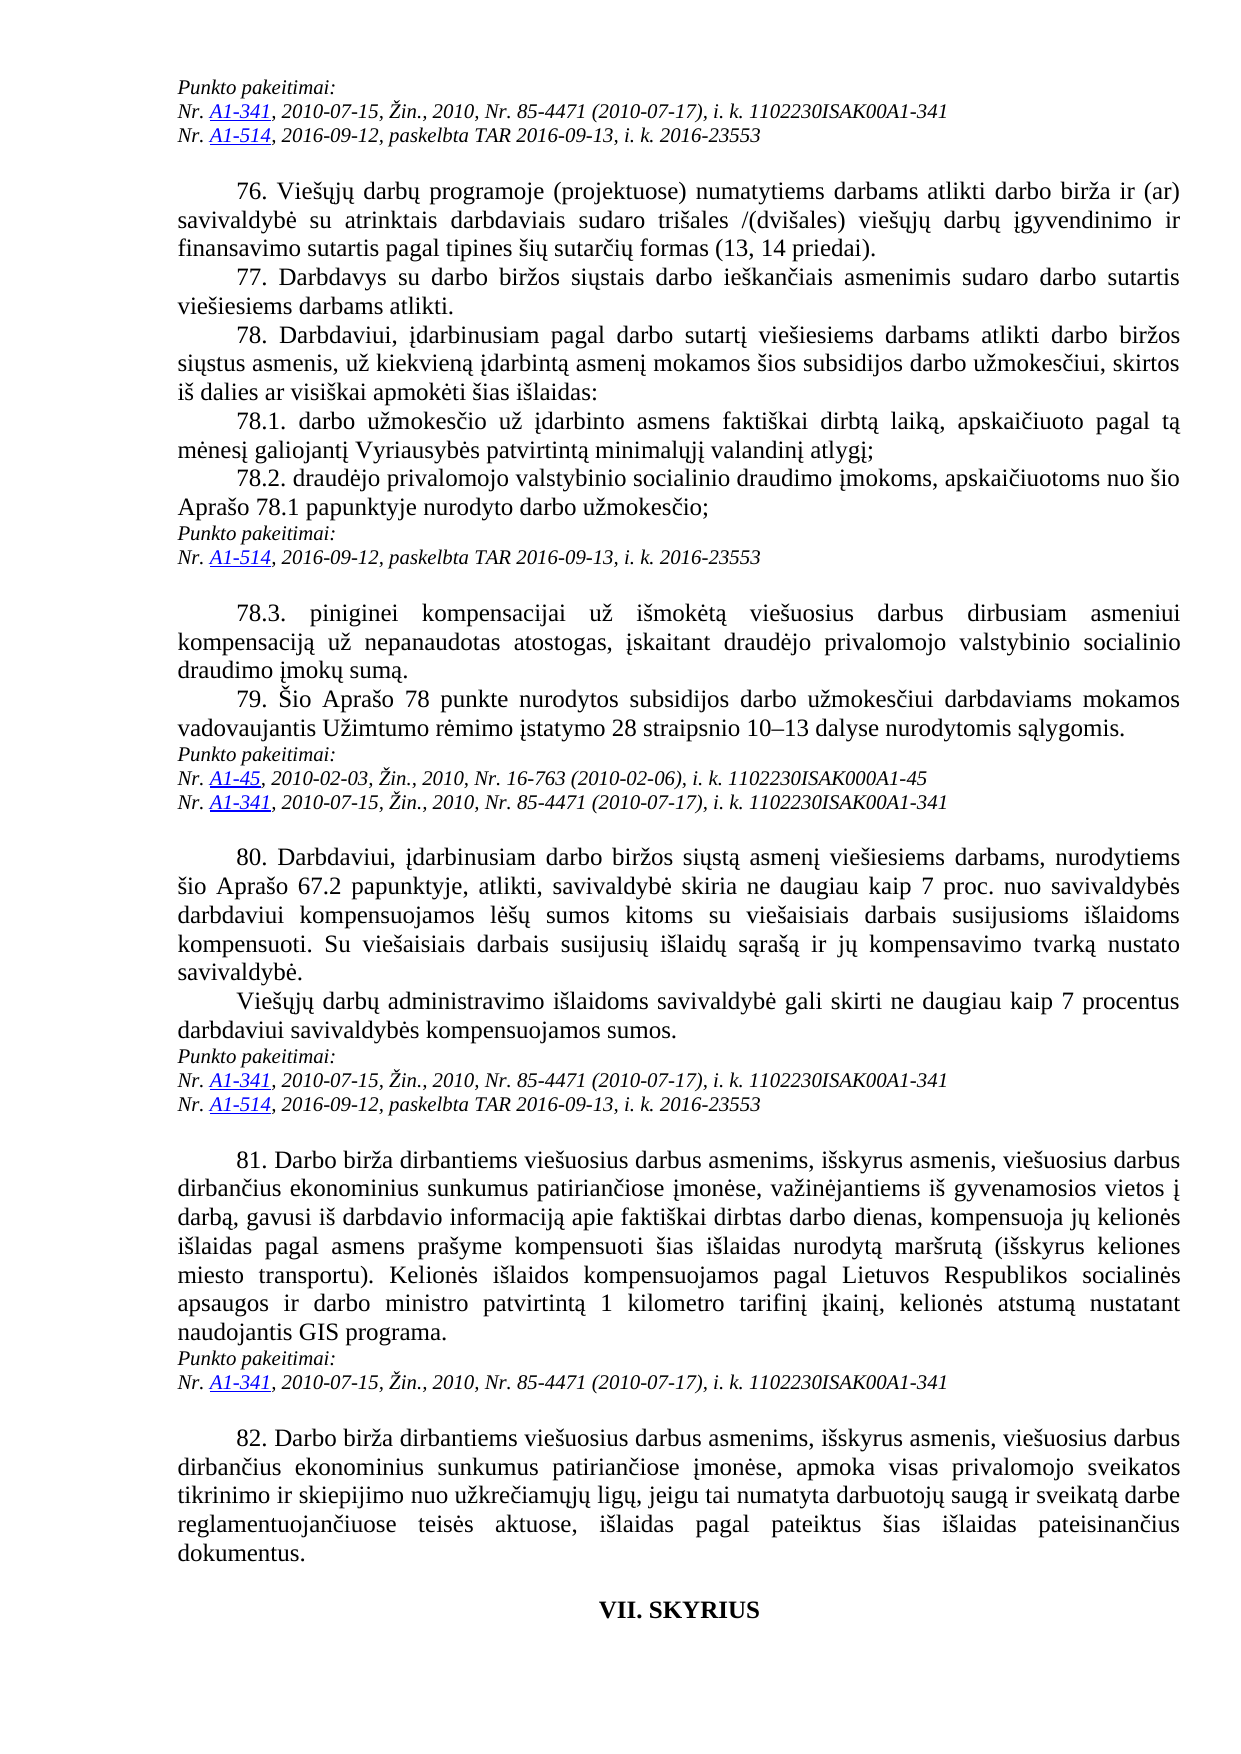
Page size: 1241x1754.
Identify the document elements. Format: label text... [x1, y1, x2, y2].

text VII. skyrius [177, 1595, 1181, 1624]
text Nr. A1-514, 2016-09-12, paskelbta TAR 2016-09-13, i. k. 2016-23553 [177, 545, 1181, 569]
text Nr. A1-514, 2016-09-12, paskelbta TAR 2016-09-13, i. k. 2016-23553 [177, 1092, 1181, 1116]
text 78.2. draudėjo privalomojo valstybinio socialinio draudimo įmokoms, apskaičiuotoms nuo šio Aprašo 78.1 papunktyje nurodyto darbo užmokesčio; [177, 463, 1181, 521]
text Nr. A1-341, 2010-07-15, Žin., 2010, Nr. 85-4471 (2010-07-17), i. k. 1102230ISAK00A1-341 [177, 790, 1181, 814]
text 82. Darbo birža dirbantiems viešuosius darbus asmenims, išskyrus asmenis, viešuosius darbus dirbančius ekonominius sunkumus patiriančiose įmonėse, apmoka visas privalomojo sveikatos tikrinimo ir skiepijimo nuo užkrečiamųjų ligų, jeigu tai numatyta darbuotojų saugą ir sveikatą darbe reglamentuojančiuose teisės aktuose, išlaidas pagal pateiktus šias išlaidas pateisinančius dokumentus. [177, 1423, 1181, 1567]
text Punkto pakeitimai: [177, 1346, 1181, 1370]
text Nr. A1-341, 2010-07-15, Žin., 2010, Nr. 85-4471 (2010-07-17), i. k. 1102230ISAK00A1-341 [177, 1068, 1181, 1092]
text 78. Darbdaviui, įdarbinusiam pagal darbo sutartį viešiesiems darbams atlikti darbo biržos siųstus asmenis, už kiekvieną įdarbintą asmenį mokamos šios subsidijos darbo užmokesčiui, skirtos iš dalies ar visiškai apmokėti šias išlaidas: [177, 320, 1181, 406]
text 76. Viešųjų darbų programoje (projektuose) numatytiems darbams atlikti darbo birža ir (ar) savivaldybė su atrinktais darbdaviais sudaro trišales /(dvišales) viešųjų darbų įgyvendinimo ir finansavimo sutartis pagal tipines šių sutarčių formas (13, 14 priedai). [177, 176, 1181, 262]
text 78.1. darbo užmokesčio už įdarbinto asmens faktiškai dirbtą laiką, apskaičiuoto pagal tą mėnesį galiojantį Vyriausybės patvirtintą minimalųjį valandinį atlygį; [177, 406, 1181, 463]
text 79. Šio Aprašo 78 punkte nurodytos subsidijos darbo užmokesčiui darbdaviams mokamos vadovaujantis Užimtumo rėmimo įstatymo 28 straipsnio 10–13 dalyse nurodytomis sąlygomis. [177, 684, 1181, 742]
text 81. Darbo birža dirbantiems viešuosius darbus asmenims, išskyrus asmenis, viešuosius darbus dirbančius ekonominius sunkumus patiriančiose įmonėse, važinėjantiems iš gyvenamosios vietos į darbą, gavusi iš darbdavio informaciją apie faktiškai dirbtas darbo dienas, kompensuoja jų kelionės išlaidas pagal asmens prašyme kompensuoti šias išlaidas nurodytą maršrutą (išskyrus keliones miesto transportu). Kelionės išlaidos kompensuojamos pagal Lietuvos Respublikos socialinės apsaugos ir darbo ministro patvirtintą 1 kilometro tarifinį įkainį, kelionės atstumą nustatant naudojantis GIS programa. [177, 1145, 1181, 1346]
text Punkto pakeitimai: [177, 521, 1181, 545]
text Punkto pakeitimai: [177, 75, 1181, 99]
text Nr. A1-514, 2016-09-12, paskelbta TAR 2016-09-13, i. k. 2016-23553 [177, 123, 1181, 147]
text 78.3. piniginei kompensacijai už išmokėtą viešuosius darbus dirbusiam asmeniui kompensaciją už nepanaudotas atostogas, įskaitant draudėjo privalomojo valstybinio socialinio draudimo įmokų sumą. [177, 598, 1181, 684]
text Punkto pakeitimai: [177, 742, 1181, 766]
text 80. Darbdaviui, įdarbinusiam darbo biržos siųstą asmenį viešiesiems darbams, nurodytiems šio Aprašo 67.2 papunktyje, atlikti, savivaldybė skiria ne daugiau kaip 7 proc. nuo savivaldybės darbdaviui kompensuojamos lėšų sumos kitoms su viešaisiais darbais susijusioms išlaidoms kompensuoti. Su viešaisiais darbais susijusių išlaidų sąrašą ir jų kompensavimo tvarką nustato savivaldybė. [177, 842, 1181, 986]
text Viešųjų darbų administravimo išlaidoms savivaldybė gali skirti ne daugiau kaip 7 procentus darbdaviui savivaldybės kompensuojamos sumos. [177, 986, 1181, 1044]
text Nr. A1-341, 2010-07-15, Žin., 2010, Nr. 85-4471 (2010-07-17), i. k. 1102230ISAK00A1-341 [177, 99, 1181, 123]
text Nr. A1-45, 2010-02-03, Žin., 2010, Nr. 16-763 (2010-02-06), i. k. 1102230ISAK000A1-45 [177, 766, 1181, 790]
text Nr. A1-341, 2010-07-15, Žin., 2010, Nr. 85-4471 (2010-07-17), i. k. 1102230ISAK00A1-341 [177, 1370, 1181, 1394]
text Punkto pakeitimai: [177, 1044, 1181, 1068]
text 77. Darbdavys su darbo biržos siųstais darbo ieškančiais asmenimis sudaro darbo sutartis viešiesiems darbams atlikti. [177, 262, 1181, 320]
